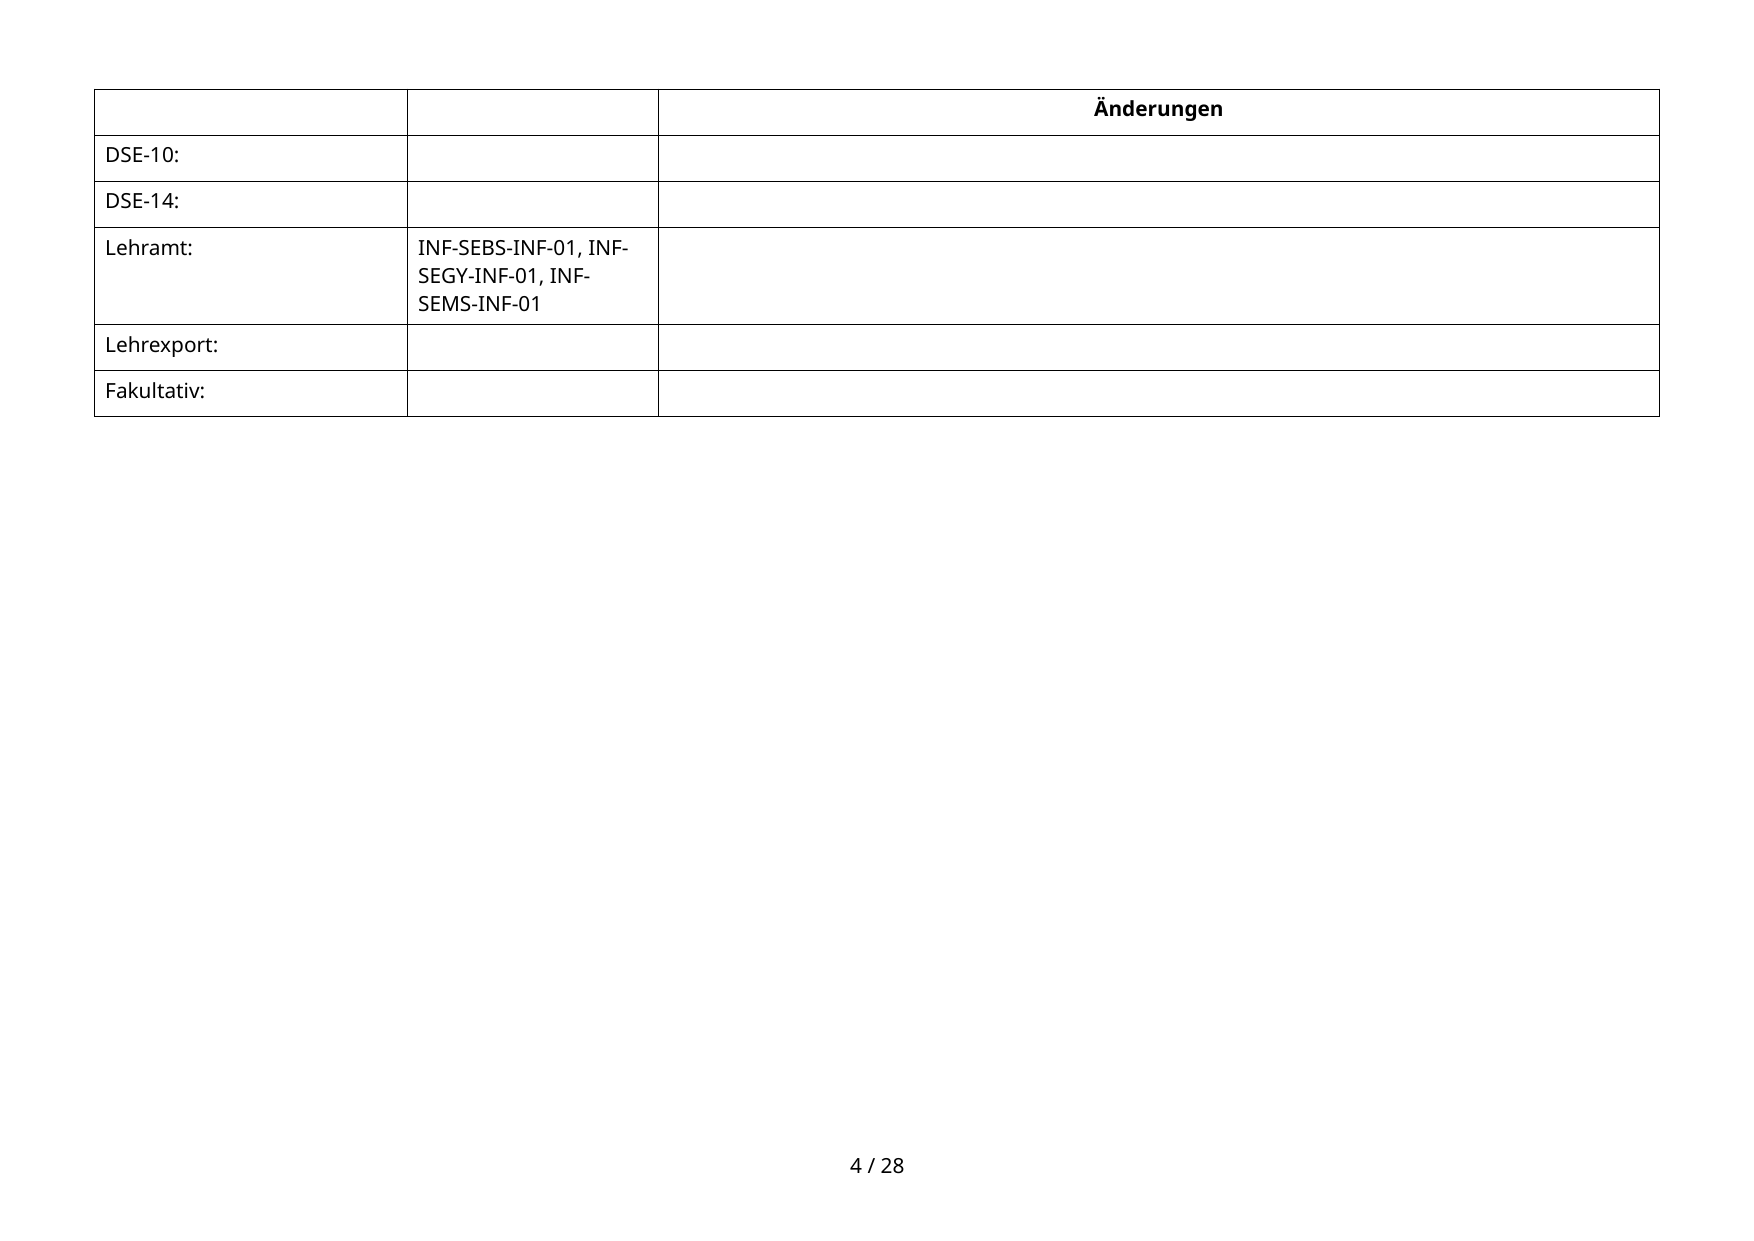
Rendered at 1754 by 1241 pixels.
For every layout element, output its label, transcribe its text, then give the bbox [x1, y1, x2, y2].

table_cell [408, 136, 658, 181]
table_cell Lehrexport: [95, 325, 407, 370]
table_cell [408, 182, 658, 227]
table_cell INF-SEBS-INF-01, INF-SEGY-INF-01, INF-SEMS-INF-01 [408, 228, 658, 324]
table_cell Fakultativ: [95, 371, 407, 416]
table_cell [659, 371, 1659, 416]
table_cell DSE-14: [95, 182, 407, 227]
table_cell [659, 228, 1659, 324]
table_header [408, 90, 658, 134]
table_cell [659, 182, 1659, 227]
table_cell Lehramt: [95, 228, 407, 324]
table_header [95, 90, 407, 134]
table_cell [659, 136, 1659, 181]
table_cell DSE-10: [95, 136, 407, 181]
table_header Änderungen [659, 90, 1659, 134]
table_cell [408, 325, 658, 370]
table_cell [408, 371, 658, 416]
table_cell [659, 325, 1659, 370]
